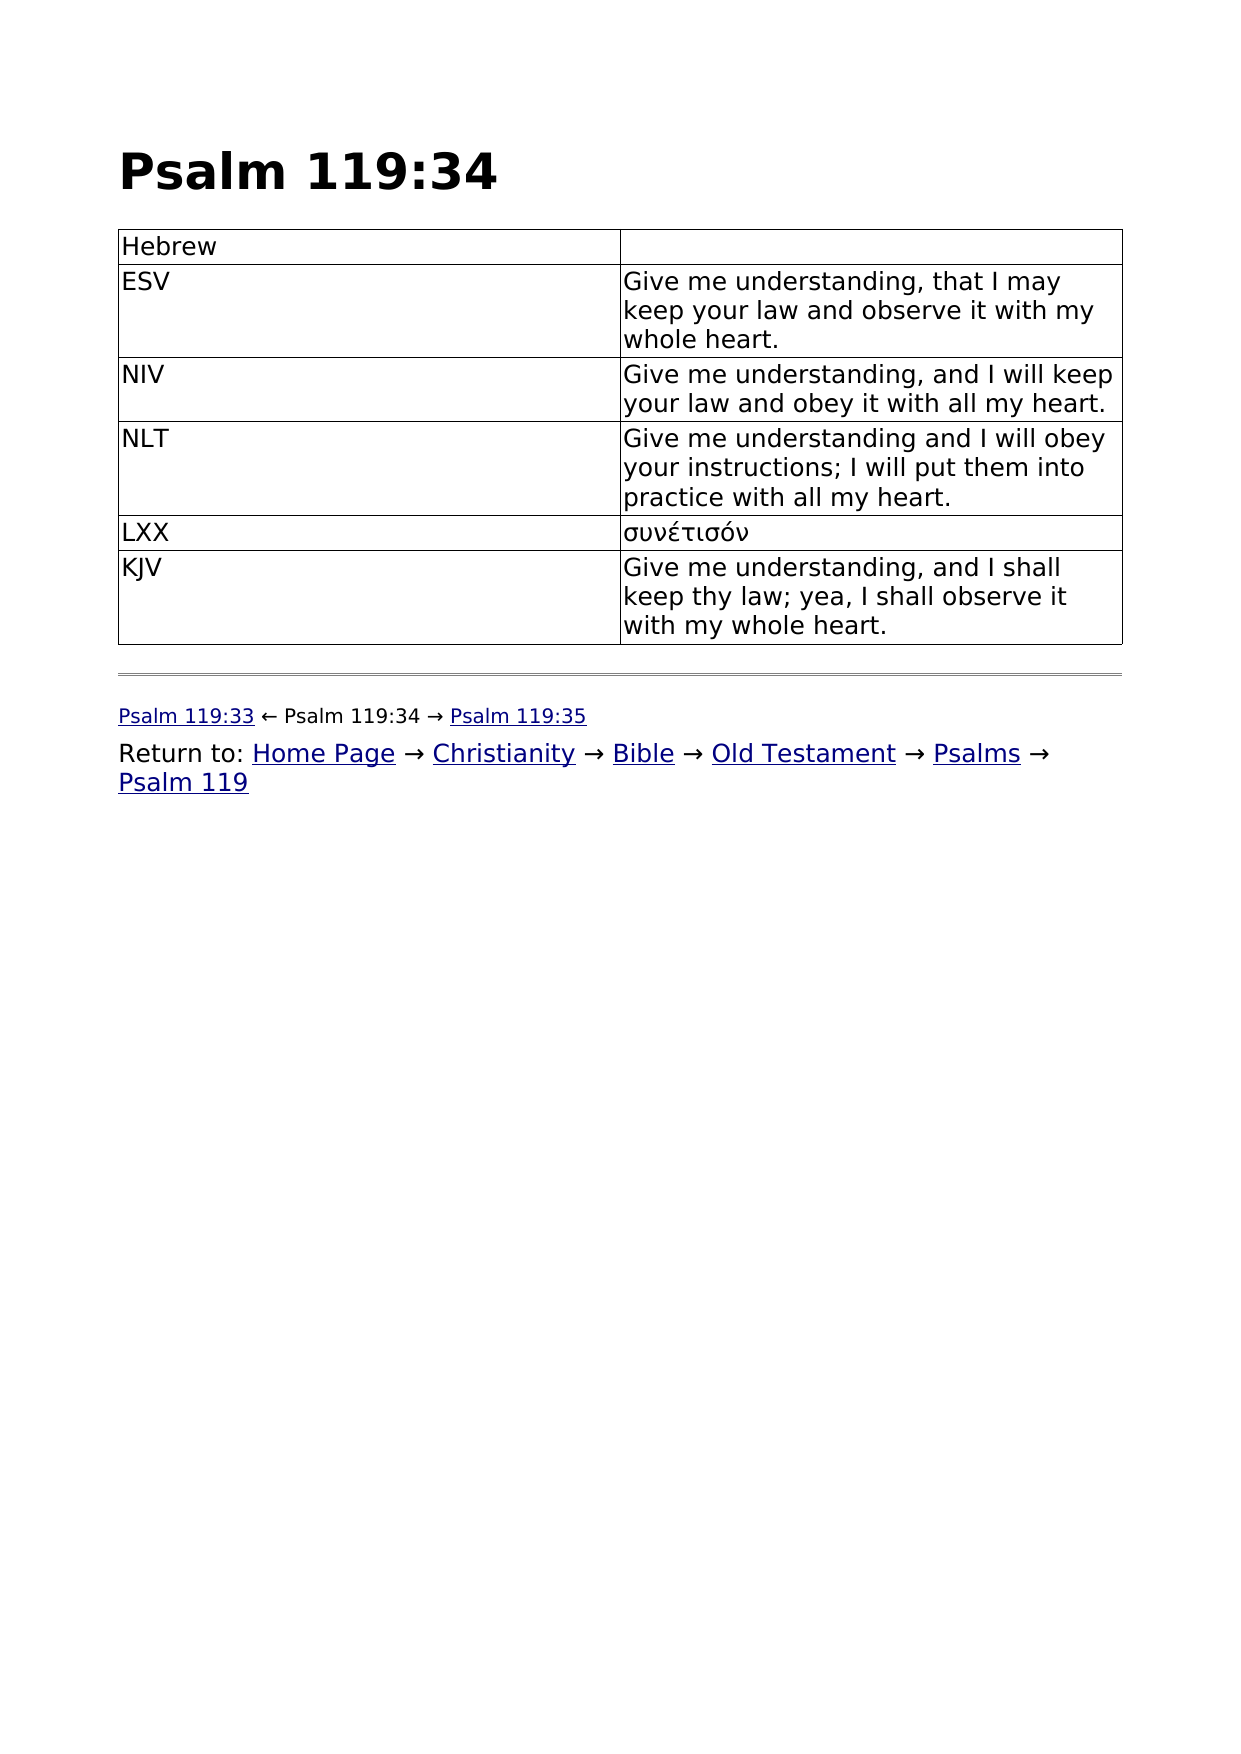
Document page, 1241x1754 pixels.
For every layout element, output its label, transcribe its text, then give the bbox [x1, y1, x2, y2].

subtitle Psalm 119:34 [118, 143, 1122, 201]
table_cell NLT [119, 422, 620, 515]
table_cell LXX [119, 516, 620, 550]
table_cell NIV [119, 358, 620, 421]
table_cell Give me understanding, and I will keep your law and obey it with all my heart. [621, 358, 1122, 421]
text Psalm 119:33 ← Psalm 119:34 → Psalm 119:35 [118, 705, 1122, 739]
table_cell ESV [119, 265, 620, 357]
table_cell συνέτισόν [621, 516, 1122, 550]
table_cell Give me understanding, and I shall keep thy law; yea, I shall observe it with my whole heart. [621, 551, 1122, 643]
text Return to: Home Page → Christianity → Bible → Old Testament → Psalms → Psalm 119 [118, 739, 1122, 797]
table_cell Give me understanding and I will obey your instructions; I will put them into practice with all my heart. [621, 422, 1122, 515]
table_cell Give me understanding, that I may keep your law and observe it with my whole heart. [621, 265, 1122, 357]
table_header [621, 230, 1122, 264]
table_cell KJV [119, 551, 620, 643]
table_header Hebrew [119, 230, 620, 264]
